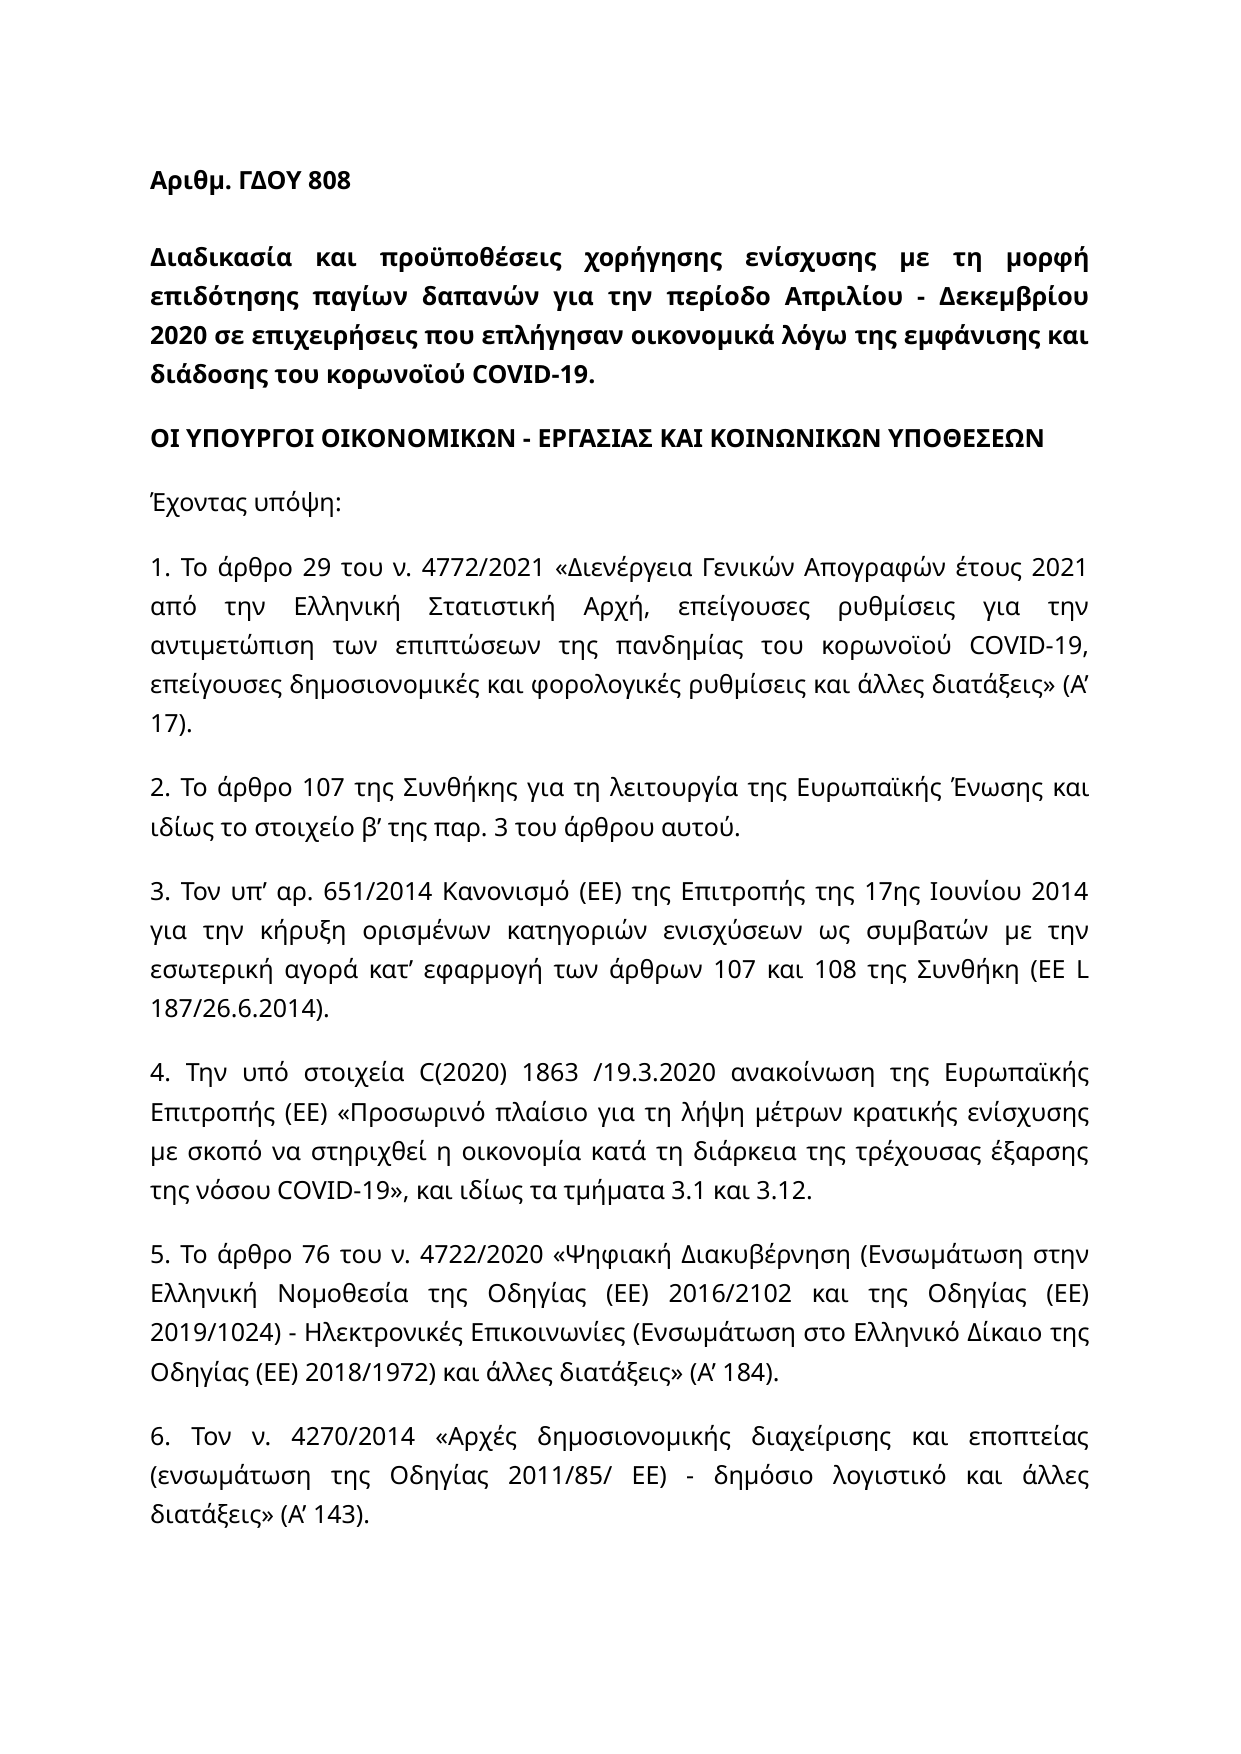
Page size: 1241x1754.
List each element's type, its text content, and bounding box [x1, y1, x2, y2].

text Έχοντας υπόψη: [150, 485, 1090, 519]
text 5. Το άρθρο 76 του ν. 4722/2020 «Ψηφιακή Διακυβέρνηση (Ενσωμάτωση στην Ελληνική Νομοθεσία της Οδηγίας (ΕΕ) 2016/2102 και της Οδηγίας (ΕΕ) 2019/1024) - Ηλεκτρονικές Επικοινωνίες (Ενσωμάτωση στο Ελληνικό Δίκαιο της Οδηγίας (ΕΕ) 2018/1972) και άλλες διατάξεις» (Α’ 184). [150, 1237, 1090, 1388]
text 6. Τον ν. 4270/2014 «Αρχές δημοσιονομικής διαχείρισης και εποπτείας (ενσωμάτωση της Οδηγίας 2011/85/ ΕΕ) - δημόσιο λογιστικό και άλλες διατάξεις» (Α’ 143). [150, 1418, 1090, 1531]
text 4. Την υπό στοιχεία C(2020) 1863 /19.3.2020 ανακοίνωση της Ευρωπαϊκής Επιτροπής (ΕΕ) «Προσωρινό πλαίσιο για τη λήψη μέτρων κρατικής ενίσχυσης με σκοπό να στηριχθεί η οικονομία κατά τη διάρκεια της τρέχουσας έξαρσης της νόσου COVID-19», και ιδίως τα τμήματα 3.1 και 3.12. [150, 1055, 1090, 1207]
text 3. Τον υπ’ αρ. 651/2014 Κανονισμό (ΕΕ) της Επιτροπής της 17ης Ιουνίου 2014 για την κήρυξη ορισμένων κατηγοριών ενισχύσεων ως συμβατών με την εσωτερική αγορά κατ’ εφαρμογή των άρθρων 107 και 108 της Συνθήκη (ΕΕ L 187/26.6.2014). [150, 873, 1090, 1025]
title Αριθμ. ΓΔΟΥ 808 [150, 162, 1090, 197]
text Διαδικασία και προϋποθέσεις χορήγησης ενίσχυσης με τη μορφή επιδότησης παγίων δαπανών για την περίοδο Απριλίου - Δεκεμβρίου 2020 σε επιχειρήσεις που επλήγησαν οικονομικά λόγω της εμφάνισης και διάδοσης του κορωνοϊού COVID-19. [150, 239, 1090, 391]
text ΟΙ ΥΠΟΥΡΓΟΙ ΟΙΚΟΝΟΜΙΚΩΝ - ΕΡΓΑΣΙΑΣ ΚΑΙ ΚΟΙΝΩΝΙΚΩΝ ΥΠΟΘΕΣΕΩΝ [150, 421, 1090, 455]
text 1. Το άρθρο 29 του ν. 4772/2021 «Διενέργεια Γενικών Απογραφών έτους 2021 από την Ελληνική Στατιστική Αρχή, επείγουσες ρυθμίσεις για την αντιμετώπιση των επιπτώσεων της πανδημίας του κορωνοϊού COVID-19, επείγουσες δημοσιονομικές και φορολογικές ρυθμίσεις και άλλες διατάξεις» (Α’ 17). [150, 549, 1090, 740]
text 2. Το άρθρο 107 της Συνθήκης για τη λειτουργία της Ευρωπαϊκής Ένωσης και ιδίως το στοιχείο β’ της παρ. 3 του άρθρου αυτού. [150, 770, 1090, 843]
